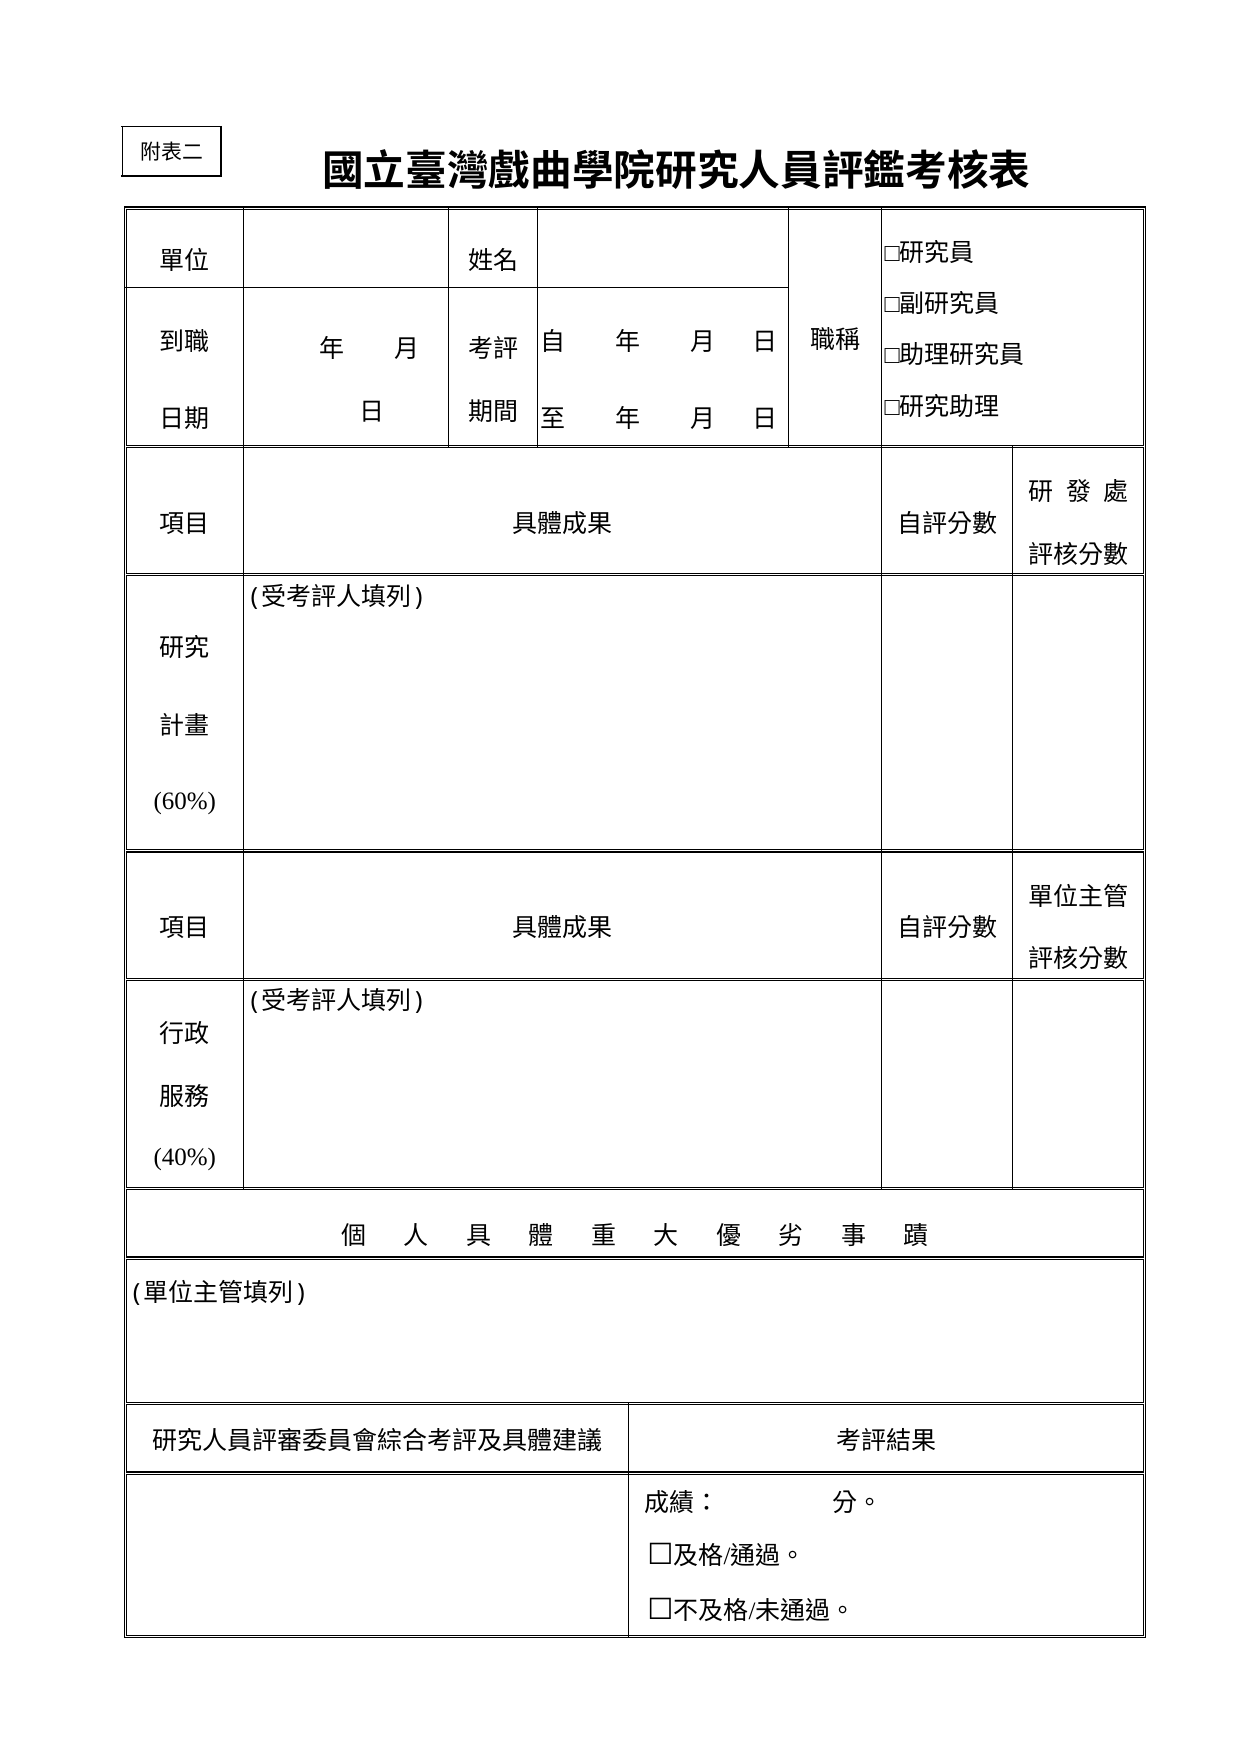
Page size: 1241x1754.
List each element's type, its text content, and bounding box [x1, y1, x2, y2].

table_cell 考評結果 [629, 1405, 1143, 1471]
table_cell 項目 [127, 853, 243, 977]
text 國立臺灣戲曲學院研究人員評鑑考核表 [1001, 170, 1025, 188]
table_cell [1013, 576, 1143, 849]
table_cell 自 年 月 日 至 年 月 日 [538, 288, 788, 445]
table_cell 具體成果 [244, 853, 881, 977]
table_cell 成績： 分。 ☐及格/通過。 ☐不及格/未通過。 [629, 1475, 1143, 1635]
table_cell 具體成果 [244, 448, 881, 573]
table_cell (受考評人填列) [244, 576, 881, 849]
table_cell 行政 服務 (40%) [127, 981, 243, 1187]
text 附表二 [138, 135, 205, 165]
table_cell 考評 期間 [449, 288, 537, 445]
table_header 單位 [127, 210, 243, 287]
table_cell [882, 981, 1012, 1187]
table_cell 自評分數 [882, 448, 1012, 573]
text 國立臺灣戲曲學院研究人員評鑑考核表 [330, 156, 356, 183]
table_cell [882, 576, 1012, 849]
table_cell 研 發 處 評核分數 [1013, 448, 1143, 573]
table_cell 研究人員評審委員會綜合考評及具體建議 [127, 1405, 628, 1471]
table_cell [1013, 981, 1143, 1187]
table_cell 到職 日期 [127, 288, 243, 445]
table_cell 個 人 具 體 重 大 優 劣 事 蹟 [127, 1190, 1143, 1256]
table_cell (受考評人填列) [244, 981, 881, 1187]
text 國立臺灣戲曲學院研究人員評鑑考核表 [492, 160, 517, 188]
text 國立臺灣戲曲學院研究人員評鑑考核表 [745, 169, 773, 188]
table_header 姓名 [449, 210, 537, 287]
table_header 職稱 [789, 210, 881, 445]
table_header [538, 210, 788, 287]
table_cell [127, 1475, 628, 1635]
text 國立臺灣戲曲學院研究人員評鑑考核表 [123, 127, 220, 175]
table_header [244, 210, 448, 287]
table_header □研究員 □副研究員 □助理研究員 □研究助理 [882, 210, 1143, 445]
text 國立臺灣戲曲學院研究人員評鑑考核表 [620, 156, 634, 188]
table_cell 年 月 日 [244, 288, 448, 445]
table_cell (單位主管填列) [127, 1260, 1143, 1402]
text 國立臺灣戲曲學院研究人員評鑑考核表 [133, 125, 1152, 188]
table_cell 研究 計畫 (60%) [127, 576, 243, 849]
table_cell 項目 [127, 448, 243, 573]
table_cell 自評分數 [882, 853, 1012, 977]
table_cell 單位主管 評核分數 [1013, 853, 1143, 977]
